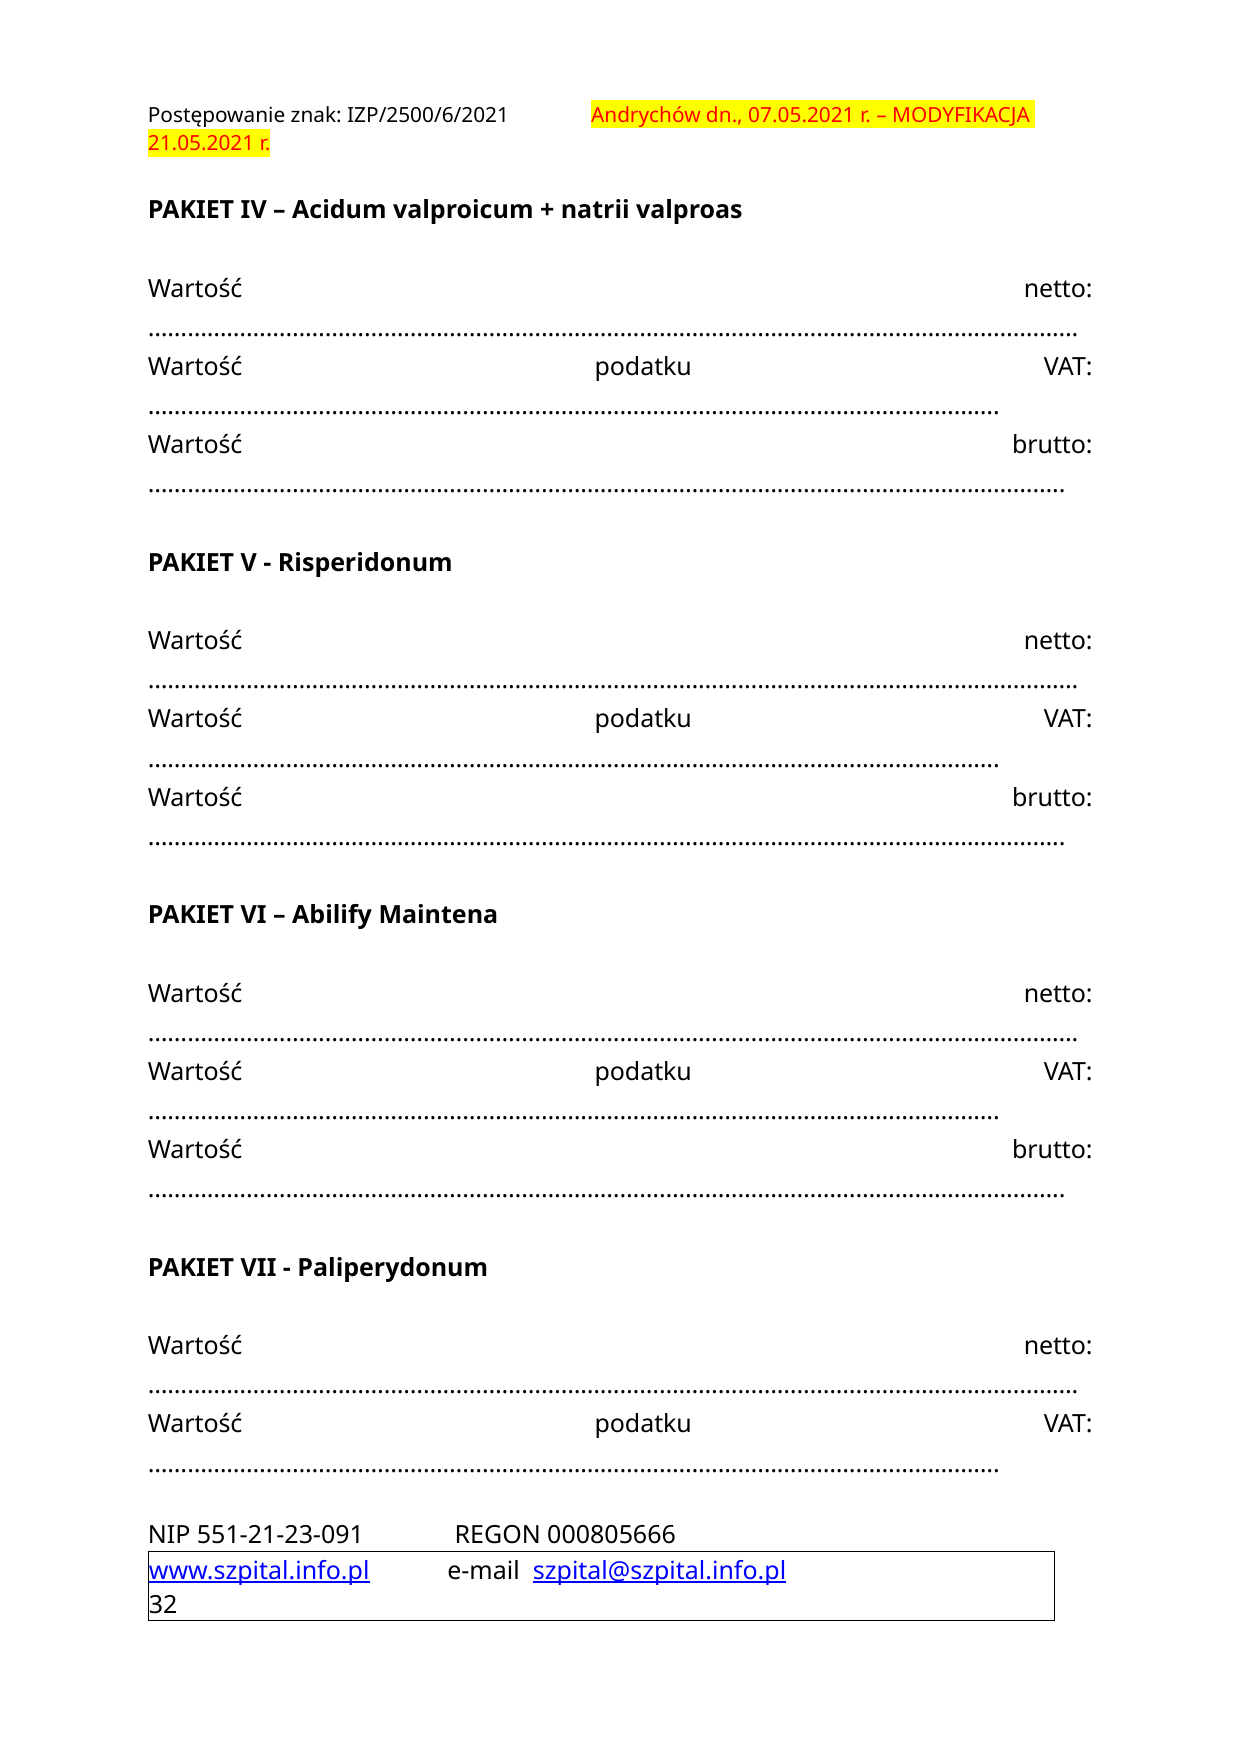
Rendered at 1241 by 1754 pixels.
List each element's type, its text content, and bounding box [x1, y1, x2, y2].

text Wartość brutto: ………………………………………………………………………………………………………………………….. [148, 1132, 1092, 1205]
text Wartość netto: ……………………………………………………………………………………………………………………………. [148, 623, 1092, 696]
text PAKIET IV – Acidum valproicum + natrii valproas [148, 192, 1092, 226]
text Wartość podatku VAT: …………………………………………………………………………………………………………………. [148, 348, 1092, 422]
text PAKIET VII - Paliperydonum [148, 1249, 1092, 1283]
text Wartość podatku VAT: …………………………………………………………………………………………………………………. [148, 1053, 1092, 1127]
text Wartość netto: ……………………………………………………………………………………………………………………………. [148, 975, 1092, 1048]
text Wartość podatku VAT: …………………………………………………………………………………………………………………. [148, 1406, 1092, 1479]
text Wartość brutto: ………………………………………………………………………………………………………………………….. [148, 779, 1092, 853]
text PAKIET VI – Abilify Maintena [148, 897, 1092, 931]
text Wartość podatku VAT: …………………………………………………………………………………………………………………. [148, 701, 1092, 774]
text PAKIET V - Risperidonum [148, 544, 1092, 578]
text Wartość netto: ……………………………………………………………………………………………………………………………. [148, 270, 1092, 343]
text Wartość netto: ……………………………………………………………………………………………………………………………. [148, 1328, 1092, 1401]
text Wartość brutto: ………………………………………………………………………………………………………………………….. [148, 427, 1092, 500]
